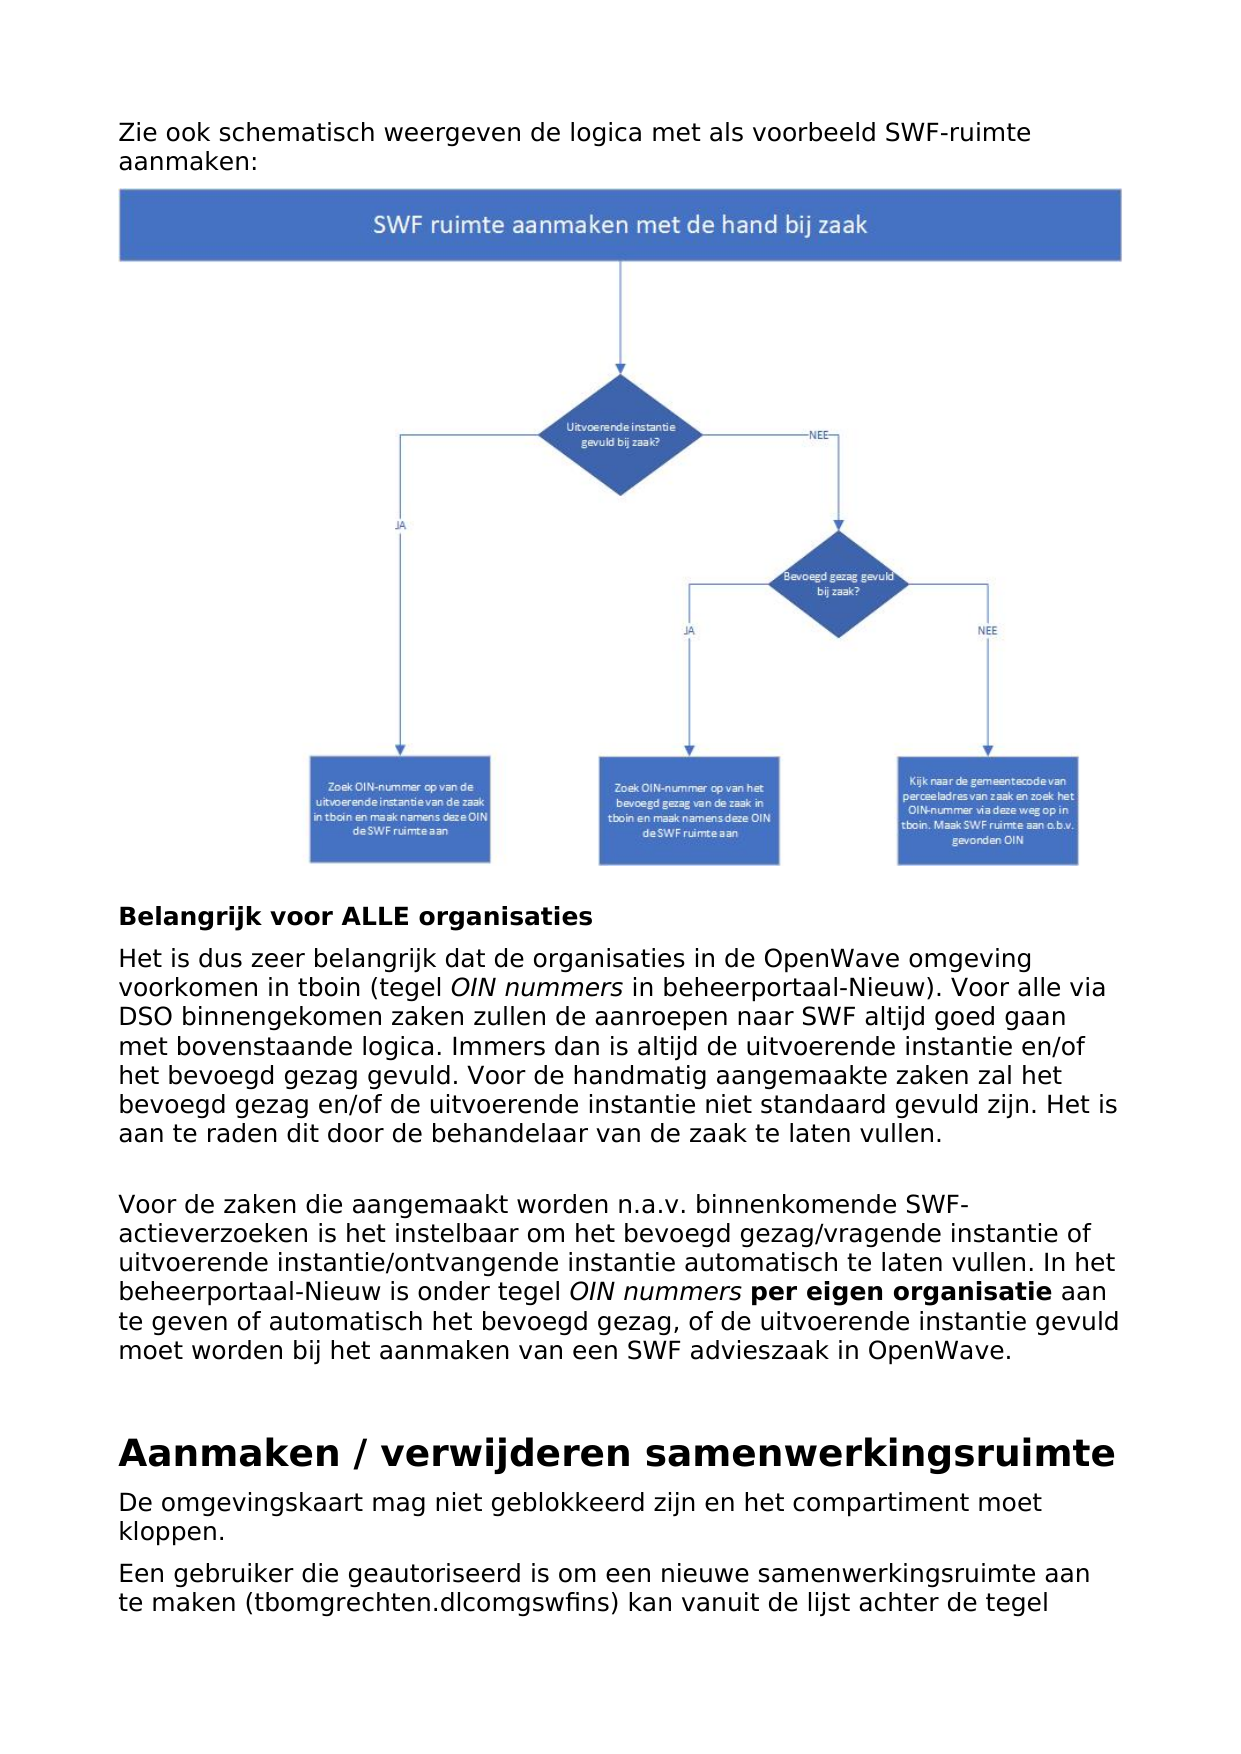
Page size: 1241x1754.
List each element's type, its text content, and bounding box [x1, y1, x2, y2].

text Het is dus zeer belangrijk dat de organisaties in de OpenWave omgeving voorkomen in tboin (tegel OIN nummers in beheerportaal-Nieuw). Voor alle via DSO binnengekomen zaken zullen de aanroepen naar SWF altijd goed gaan met bovenstaande logica. Immers dan is altijd de uitvoerende instantie en/of het bevoegd gezag gevuld. Voor de handmatig aangemaakte zaken zal het bevoegd gezag en/of de uitvoerende instantie niet standaard gevuld zijn. Het is aan te raden dit door de behandelaar van de zaak te laten vullen. [118, 944, 1122, 1178]
text Een gebruiker die geautoriseerd is om een nieuwe samenwerkingsruimte aan te maken (tbomgrechten.dlcomgswfins) kan vanuit de lijst achter de tegel [118, 1559, 1122, 1617]
text Voor de zaken die aangemaakt worden n.a.v. binnenkomende SWF-actieverzoeken is het instelbaar om het bevoegd gezag/vragende instantie of uitvoerende instantie/ontvangende instantie automatisch te laten vullen. In het beheerportaal-Nieuw is onder tegel OIN nummers per eigen organisatie aan te geven of automatisch het bevoegd gezag, of de uitvoerende instantie gevuld moet worden bij het aanmaken van een SWF advieszaak in OpenWave. [118, 1190, 1122, 1394]
text De omgevingskaart mag niet geblokkeerd zijn en het compartiment moet kloppen. [118, 1488, 1122, 1546]
subtitle Belangrijk voor ALLE organisaties [118, 903, 1122, 932]
picture [118, 188, 1123, 866]
text Zie ook schematisch weergeven de logica met als voorbeeld SWF-ruimte aanmaken: [118, 118, 1122, 176]
subtitle Aanmaken / verwijderen samenwerkingsruimte [118, 1432, 1122, 1475]
